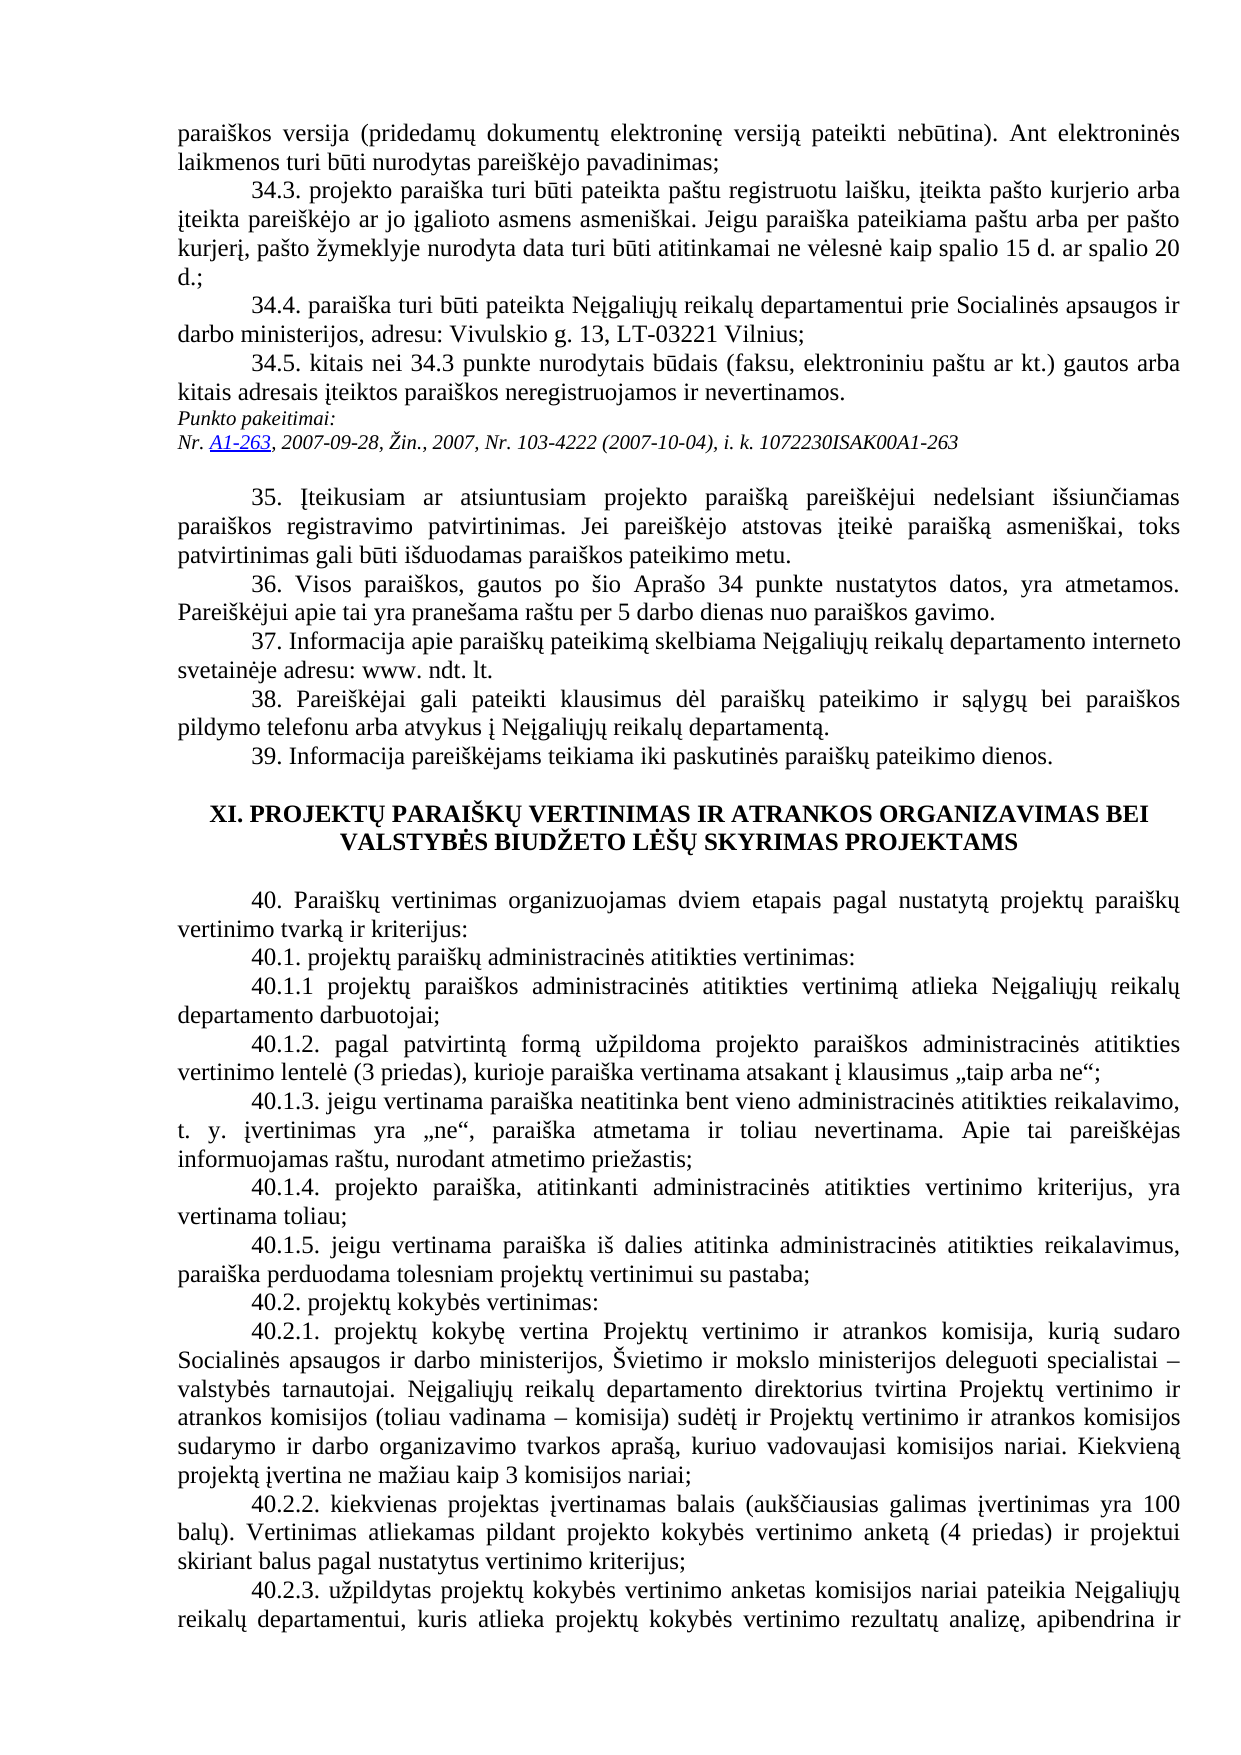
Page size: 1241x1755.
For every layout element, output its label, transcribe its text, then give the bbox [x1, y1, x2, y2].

text 40.1.2. pagal patvirtintą formą užpildoma projekto paraiškos administracinės atitikties vertinimo lentelė (3 priedas), kurioje paraiška vertinama atsakant į klausimus „taip arba ne“; [177, 1029, 1181, 1086]
text 40. Paraiškų vertinimas organizuojamas dviem etapais pagal nustatytą projektų paraiškų vertinimo tvarką ir kriterijus: [177, 885, 1181, 942]
text 34.5. kitais nei 34.3 punkte nurodytais būdais (faksu, elektroniniu paštu ar kt.) gautos arba kitais adresais įteiktos paraiškos neregistruojamos ir nevertinamos. [177, 348, 1181, 406]
text 40.2. projektų kokybės vertinimas: [177, 1287, 1181, 1316]
text 34.3. projekto paraiška turi būti pateikta paštu registruotu laišku, įteikta pašto kurjerio arba įteikta pareiškėjo ar jo įgalioto asmens asmeniškai. Jeigu paraiška pateikiama paštu arba per pašto kurjerį, pašto žymeklyje nurodyta data turi būti atitinkamai ne vėlesnė kaip spalio 15 d. ar spalio 20 d.; [177, 176, 1181, 291]
text 40.2.1. projektų kokybę vertina Projektų vertinimo ir atrankos komisija, kurią sudaro Socialinės apsaugos ir darbo ministerijos, Švietimo ir mokslo ministerijos deleguoti specialistai – valstybės tarnautojai. Neįgaliųjų reikalų departamento direktorius tvirtina Projektų vertinimo ir atrankos komisijos (toliau vadinama – komisija) sudėtį ir Projektų vertinimo ir atrankos komisijos sudarymo ir darbo organizavimo tvarkos aprašą, kuriuo vadovaujasi komisijos nariai. Kiekvieną projektą įvertina ne mažiau kaip 3 komisijos nariai; [177, 1316, 1181, 1489]
text 40.1.4. projekto paraiška, atitinkanti administracinės atitikties vertinimo kriterijus, yra vertinama toliau; [177, 1172, 1181, 1230]
text paraiškos versija (pridedamų dokumentų elektroninę versiją pateikti nebūtina). Ant elektroninės laikmenos turi būti nurodytas pareiškėjo pavadinimas; [177, 118, 1181, 176]
text 40.2.2. kiekvienas projektas įvertinamas balais (aukščiausias galimas įvertinimas yra 100 balų). Vertinimas atliekamas pildant projekto kokybės vertinimo anketą (4 priedas) ir projektui skiriant balus pagal nustatytus vertinimo kriterijus; [177, 1489, 1181, 1575]
text 40.1.3. jeigu vertinama paraiška neatitinka bent vieno administracinės atitikties reikalavimo, t. y. įvertinimas yra „ne“, paraiška atmetama ir toliau nevertinama. Apie tai pareiškėjas informuojamas raštu, nurodant atmetimo priežastis; [177, 1086, 1181, 1172]
text 39. Informacija pareiškėjams teikiama iki paskutinės paraiškų pateikimo dienos. [177, 741, 1181, 770]
text 37. Informacija apie paraiškų pateikimą skelbiama Neįgaliųjų reikalų departamento interneto svetainėje adresu: www. ndt. lt. [177, 626, 1181, 684]
text 35. Įteikusiam ar atsiuntusiam projekto paraišką pareiškėjui nedelsiant išsiunčiamas paraiškos registravimo patvirtinimas. Jei pareiškėjo atstovas įteikė paraišką asmeniškai, toks patvirtinimas gali būti išduodamas paraiškos pateikimo metu. [177, 482, 1181, 569]
text 40.1.1 projektų paraiškos administracinės atitikties vertinimą atlieka Neįgaliųjų reikalų departamento darbuotojai; [177, 971, 1181, 1029]
text 36. Visos paraiškos, gautos po šio Aprašo 34 punkte nustatytos datos, yra atmetamos. Pareiškėjui apie tai yra pranešama raštu per 5 darbo dienas nuo paraiškos gavimo. [177, 569, 1181, 626]
text 40.1.5. jeigu vertinama paraiška iš dalies atitinka administracinės atitikties reikalavimus, paraiška perduodama tolesniam projektų vertinimui su pastaba; [177, 1230, 1181, 1287]
text 40.2.3. užpildytas projektų kokybės vertinimo anketas komisijos nariai pateikia Neįgaliųjų reikalų departamentui, kuris atlieka projektų kokybės vertinimo rezultatų analizę, apibendrina ir [177, 1575, 1181, 1632]
text Nr. A1-263, 2007-09-28, Žin., 2007, Nr. 103-4222 (2007-10-04), i. k. 1072230ISAK00A1-263 [177, 430, 1181, 454]
text 34.4. paraiška turi būti pateikta Neįgaliųjų reikalų departamentui prie Socialinės apsaugos ir darbo ministerijos, adresu: Vivulskio g. 13, LT-03221 Vilnius; [177, 291, 1181, 348]
text 40.1. projektų paraiškų administracinės atitikties vertinimas: [177, 942, 1181, 971]
text 38. Pareiškėjai gali pateikti klausimus dėl paraiškų pateikimo ir sąlygų bei paraiškos pildymo telefonu arba atvykus į Neįgaliųjų reikalų departamentą. [177, 684, 1181, 741]
text Punkto pakeitimai: [177, 406, 1181, 430]
text XI. PROJEKTŲ PARAIŠKŲ VERTINIMAS IR ATRANKOS ORGANIZAVIMAS BEI VALSTYBĖS BIUDŽETO LĖŠŲ SKYRIMAS PROJEKTAMS [177, 799, 1181, 856]
